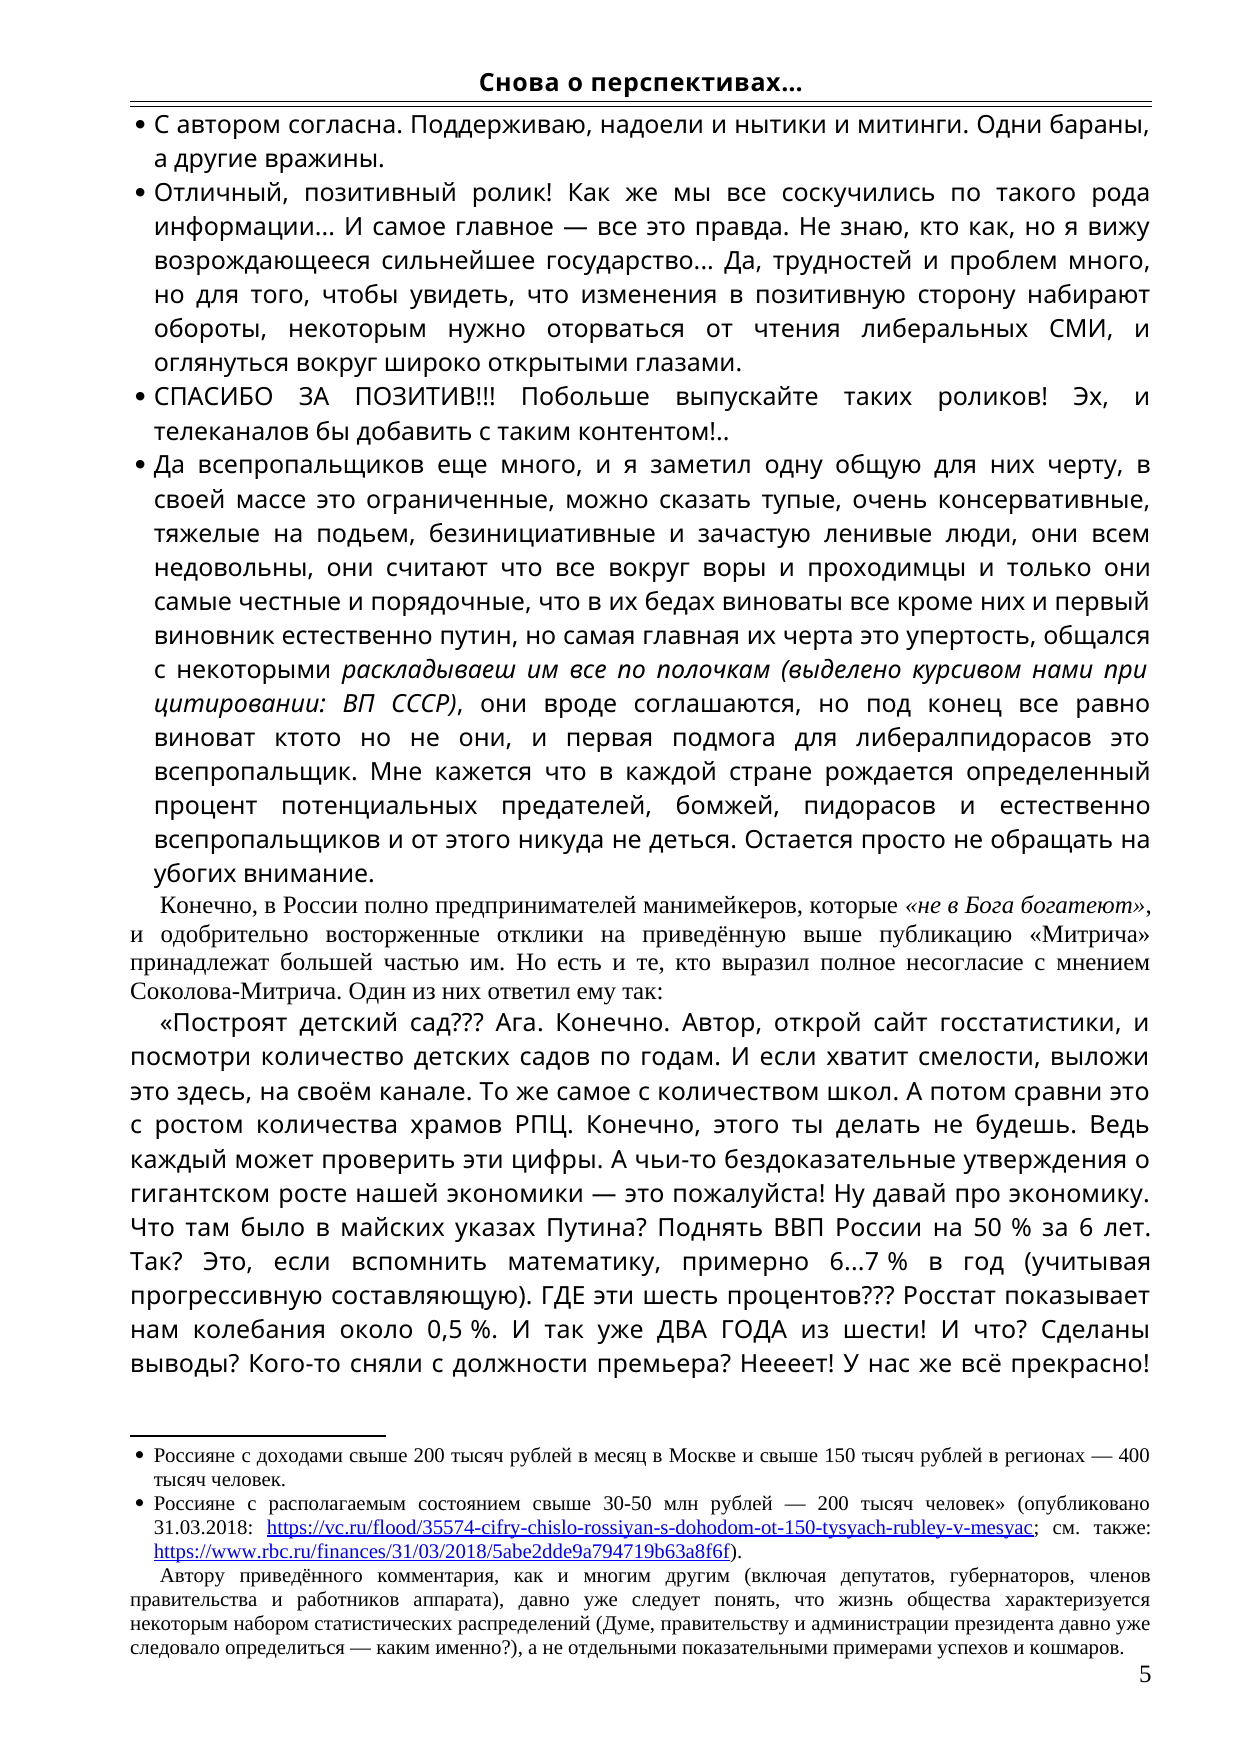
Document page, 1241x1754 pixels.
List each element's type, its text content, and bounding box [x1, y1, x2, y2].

list Да всепропальщиков еще много, и я заметил одну общую для них черту, в своей массе это ограниченные, можно сказать тупые, очень консервативные, тяжелые на подьем, безинициативные и зачастую ленивые люди, они всем недовольны, они считают что все вокруг воры и проходимцы и только они самые честные и порядочные, что в их бедах виноваты все кроме них и первый виновник естественно путин, но самая главная их черта это упертость, общался с некоторыми раскладываеш им все по полочкам (выделено курсивом нами при цитировании: ВП СССР), они вроде соглашаются, но под конец все равно виноват ктото но не они, и первая подмога для либералпидорасов это всепропальщик. Мне кажется что в каждой стране рождается определенный процент потенциальных предателей, бомжей, пидорасов и естественно всепропальщиков и от этого никуда не деться. Остается просто не обращать на убогих внимание. [136, 447, 1152, 890]
list Россияне с доходами свыше 200 тысяч рублей в месяц в Москве и свыше 150 тысяч рублей в регионах — 400 тысяч человек. [136, 1442, 1152, 1491]
list С автором согласна. Поддерживаю, надоели и нытики и митинги. Одни бараны, а другие вражины. [136, 107, 1152, 175]
text «Построят детский сад??? Ага. Конечно. Автор, открой сайт госстатистики, и посмотри количество детских садов по годам. И если хватит смелости, выложи это здесь, на своём канале. То же самое с количеством школ. А потом сравни это с ростом количества храмов РПЦ. Конечно, этого ты делать не будешь. Ведь каждый может проверить эти цифры. А чьи-то бездоказательные утверждения о гигантском росте нашей экономики — это пожалуйста! Ну давай про экономику. Что там было в майских указах Путина? Поднять ВВП России на 50 % за 6 лет. Так? Это, если вспомнить математику, примерно 6...7 % в год (учитывая прогрессивную составляющую). ГДЕ эти шесть процентов??? Росстат показывает нам колебания около 0,5 %. И так уже ДВА ГОДА из шести! И что? Сделаны выводы? Кого-то сняли с должности премьера? Неееет! У нас же всё прекрасно! [130, 1005, 1152, 1380]
list СПАСИБО ЗА ПОЗИТИВ!!! Побольше выпускайте таких роликов! Эх, и телеканалов бы добавить с таким контентом!.. [136, 379, 1152, 447]
text Конечно, в России полно предпринимателей манимейкеров, которые «не в Бога богатеют», и одобрительно восторженные отклики на приведённую выше публикацию «Митрича» принадлежат большей частью им. Но есть и те, кто выразил полное несогласие с мнением Соколова-Митрича. Один из них ответил ему так: [130, 890, 1152, 1005]
list Россияне с располагаемым состоянием свыше 30-50 млн рублей — 200 тысяч человек» (опубликовано 31.03.2018: https://vc.ru/flood/35574-cifry-chislo-rossiyan-s-dohodom-ot-150-tysyach-rubley-v-mesyac; см. также: https://www.rbc.ru/finances/31/03/2018/5abe2dde9a794719b63a8f6f). [136, 1491, 1152, 1563]
list Автору приведённого комментария, как и многим другим (включая депутатов, губернаторов, членов правительства и работников аппарата), давно уже следует понять, что жизнь общества характеризуется некоторым набором статистических распределений (Думе, правительству и администрации президента давно уже следовало определиться — каким именно?), а не отдельными показательными примерами успехов и кошмаров. [130, 1563, 1152, 1659]
list Отличный, позитивный ролик! Как же мы все соскучились по такого рода информации... И самое главное — все это правда. Не знаю, кто как, но я вижу возрождающееся сильнейшее государство... Да, трудностей и проблем много, но для того, чтобы увидеть, что изменения в позитивную сторону набирают обороты, некоторым нужно оторваться от чтения либеральных СМИ, и оглянуться вокруг широко открытыми глазами. [136, 175, 1152, 379]
